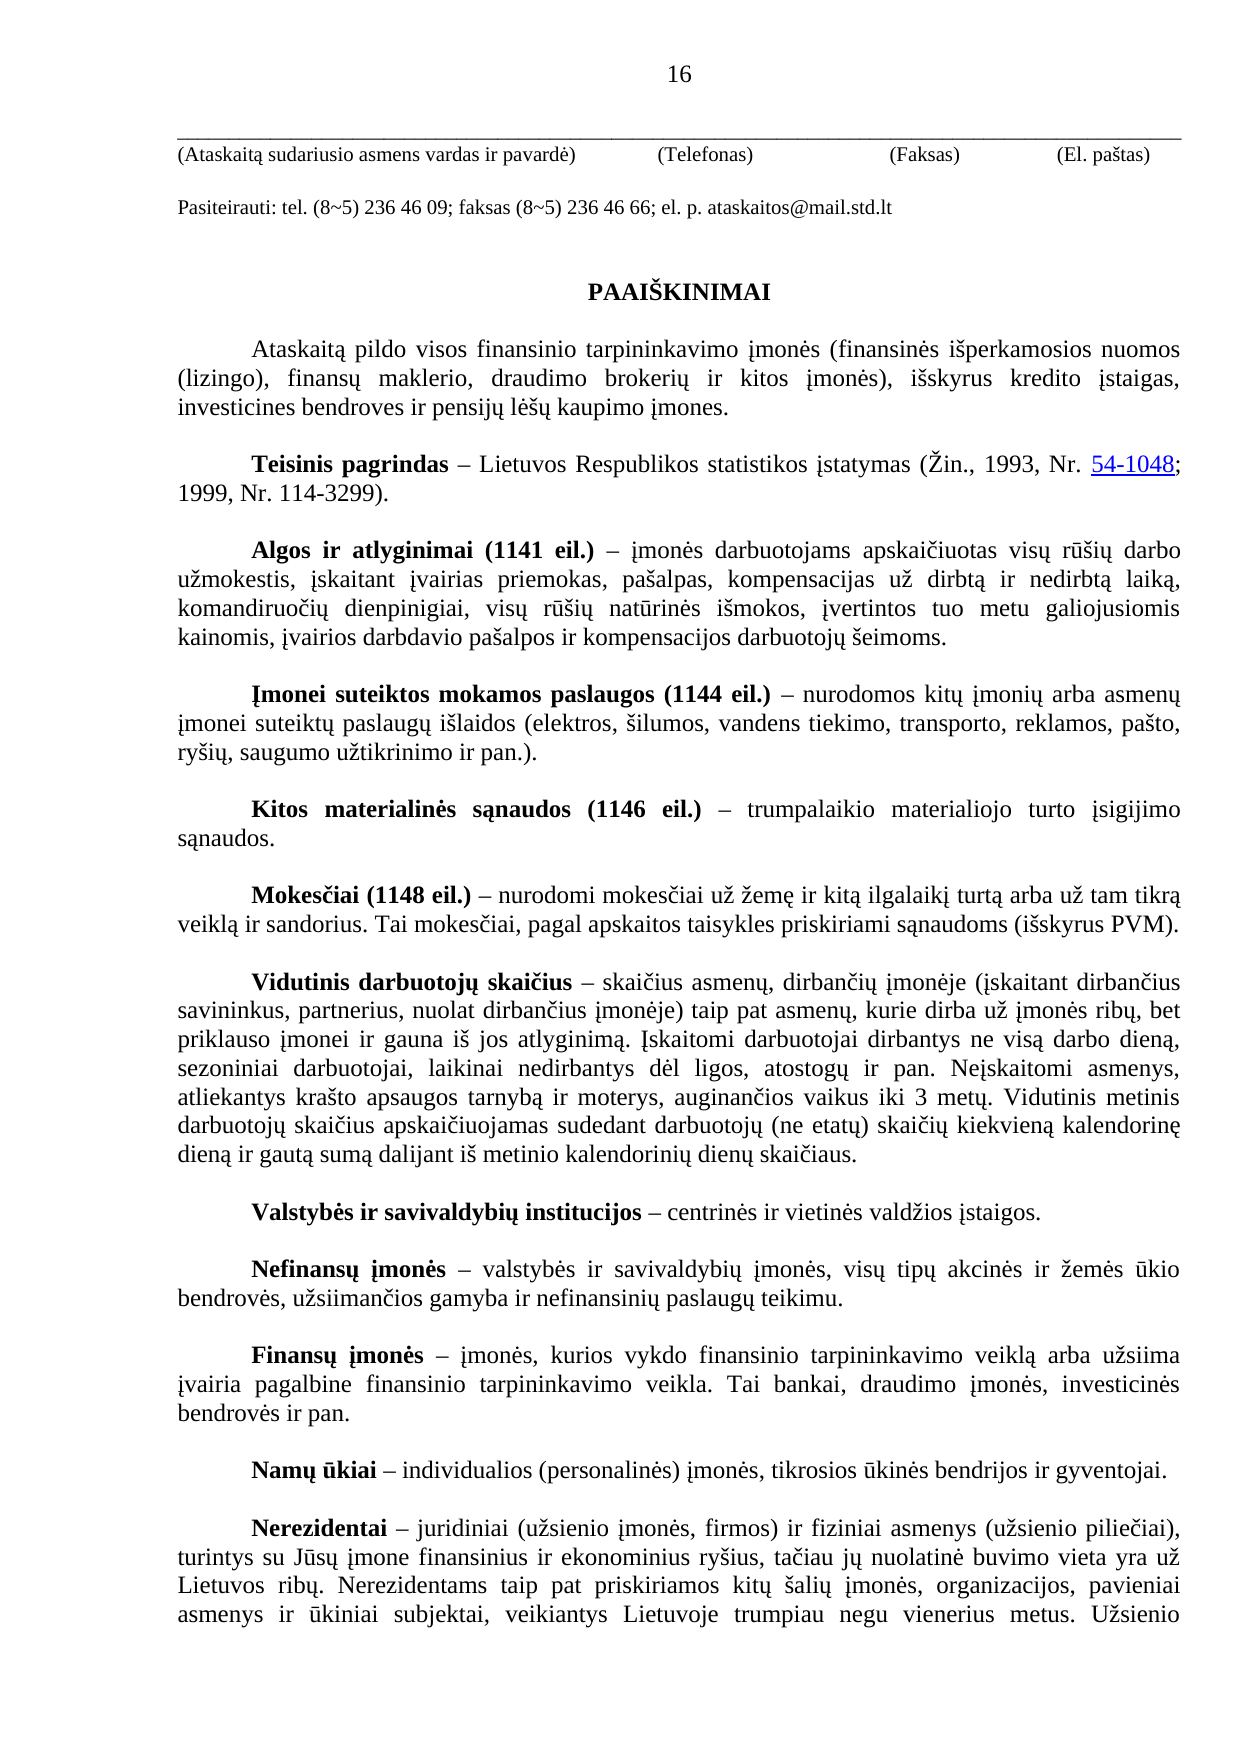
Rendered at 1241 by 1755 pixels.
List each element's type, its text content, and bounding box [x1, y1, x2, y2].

text Kitos materialinės sąnaudos (1146 eil.) – trumpalaikio materialiojo turto įsigijimo sąnaudos. [177, 794, 1181, 852]
text Pasiteirauti: tel. (8~5) 236 46 09; faksas (8~5) 236 46 66; el. p. ataskaitos@mail.std.lt [177, 195, 1181, 219]
text Namų ūkiai – individualios (personalinės) įmonės, tikrosios ūkinės bendrijos ir gyventojai. [177, 1455, 1181, 1484]
text Nefinansų įmonės – valstybės ir savivaldybių įmonės, visų tipų akcinės ir žemės ūkio bendrovės, užsiimančios gamyba ir nefinansinių paslaugų teikimu. [177, 1254, 1181, 1312]
text Valstybės ir savivaldybių institucijos – centrinės ir vietinės valdžios įstaigos. [177, 1197, 1181, 1225]
text Vidutinis darbuotojų skaičius – skaičius asmenų, dirbančių įmonėje (įskaitant dirbančius savininkus, partnerius, nuolat dirbančius įmonėje) taip pat asmenų, kurie dirba už įmonės ribų, bet priklauso įmonei ir gauna iš jos atlyginimą. Įskaitomi darbuotojai dirbantys ne visą darbo dieną, sezoniniai darbuotojai, laikinai nedirbantys dėl ligos, atostogų ir pan. Neįskaitomi asmenys, atliekantys krašto apsaugos tarnybą ir moterys, auginančios vaikus iki 3 metų. Vidutinis metinis darbuotojų skaičius apskaičiuojamas sudedant darbuotojų (ne etatų) skaičių kiekvieną kalendorinę dieną ir gautą sumą dalijant iš metinio kalendorinių dienų skaičiaus. [177, 967, 1181, 1168]
text Ataskaitą pildo visos finansinio tarpininkavimo įmonės (finansinės išperkamosios nuomos (lizingo), finansų maklerio, draudimo brokerių ir kitos įmonės), išskyrus kredito įstaigas, investicines bendroves ir pensijų lėšų kaupimo įmones. [177, 334, 1181, 420]
text ___________ [177, 118, 1181, 139]
text Įmonei suteiktos mokamos paslaugos (1144 eil.) – nurodomos kitų įmonių arba asmenų įmonei suteiktų paslaugų išlaidos (elektros, šilumos, vandens tiekimo, transporto, reklamos, pašto, ryšių, saugumo užtikrinimo ir pan.). [177, 679, 1181, 765]
text Teisinis pagrindas – Lietuvos Respublikos statistikos įstatymas (Žin., 1993, Nr. 54-1048; 1999, Nr. 114-3299). [177, 449, 1181, 507]
text (Ataskaitą sudariusio asmens vardas ir pavardė) (Telefonas) (Faksas) (El. paštas) [177, 142, 1181, 166]
text Algos ir atlyginimai (1141 eil.) – įmonės darbuotojams apskaičiuotas visų rūšių darbo užmokestis, įskaitant įvairias priemokas, pašalpas, kompensacijas už dirbtą ir nedirbtą laiką, komandiruočių dienpinigiai, visų rūšių natūrinės išmokos, įvertintos tuo metu galiojusiomis kainomis, įvairios darbdavio pašalpos ir kompensacijos darbuotojų šeimoms. [177, 535, 1181, 650]
text Nerezidentai – juridiniai (užsienio įmonės, firmos) ir fiziniai asmenys (užsienio piliečiai), turintys su Jūsų įmone finansinius ir ekonominius ryšius, tačiau jų nuolatinė buvimo vieta yra už Lietuvos ribų. Nerezidentams taip pat priskiriamos kitų šalių įmonės, organizacijos, pavieniai asmenys ir ūkiniai subjektai, veikiantys Lietuvoje trumpiau negu vienerius metus. Užsienio [177, 1513, 1181, 1628]
text PAAIŠKINIMAI [177, 277, 1181, 305]
text Finansų įmonės – įmonės, kurios vykdo finansinio tarpininkavimo veiklą arba užsiima įvairia pagalbine finansinio tarpininkavimo veikla. Tai bankai, draudimo įmonės, investicinės bendrovės ir pan. [177, 1340, 1181, 1427]
text Mokesčiai (1148 eil.) – nurodomi mokesčiai už žemę ir kitą ilgalaikį turtą arba už tam tikrą veiklą ir sandorius. Tai mokesčiai, pagal apskaitos taisykles priskiriami sąnaudoms (išskyrus PVM). [177, 880, 1181, 938]
